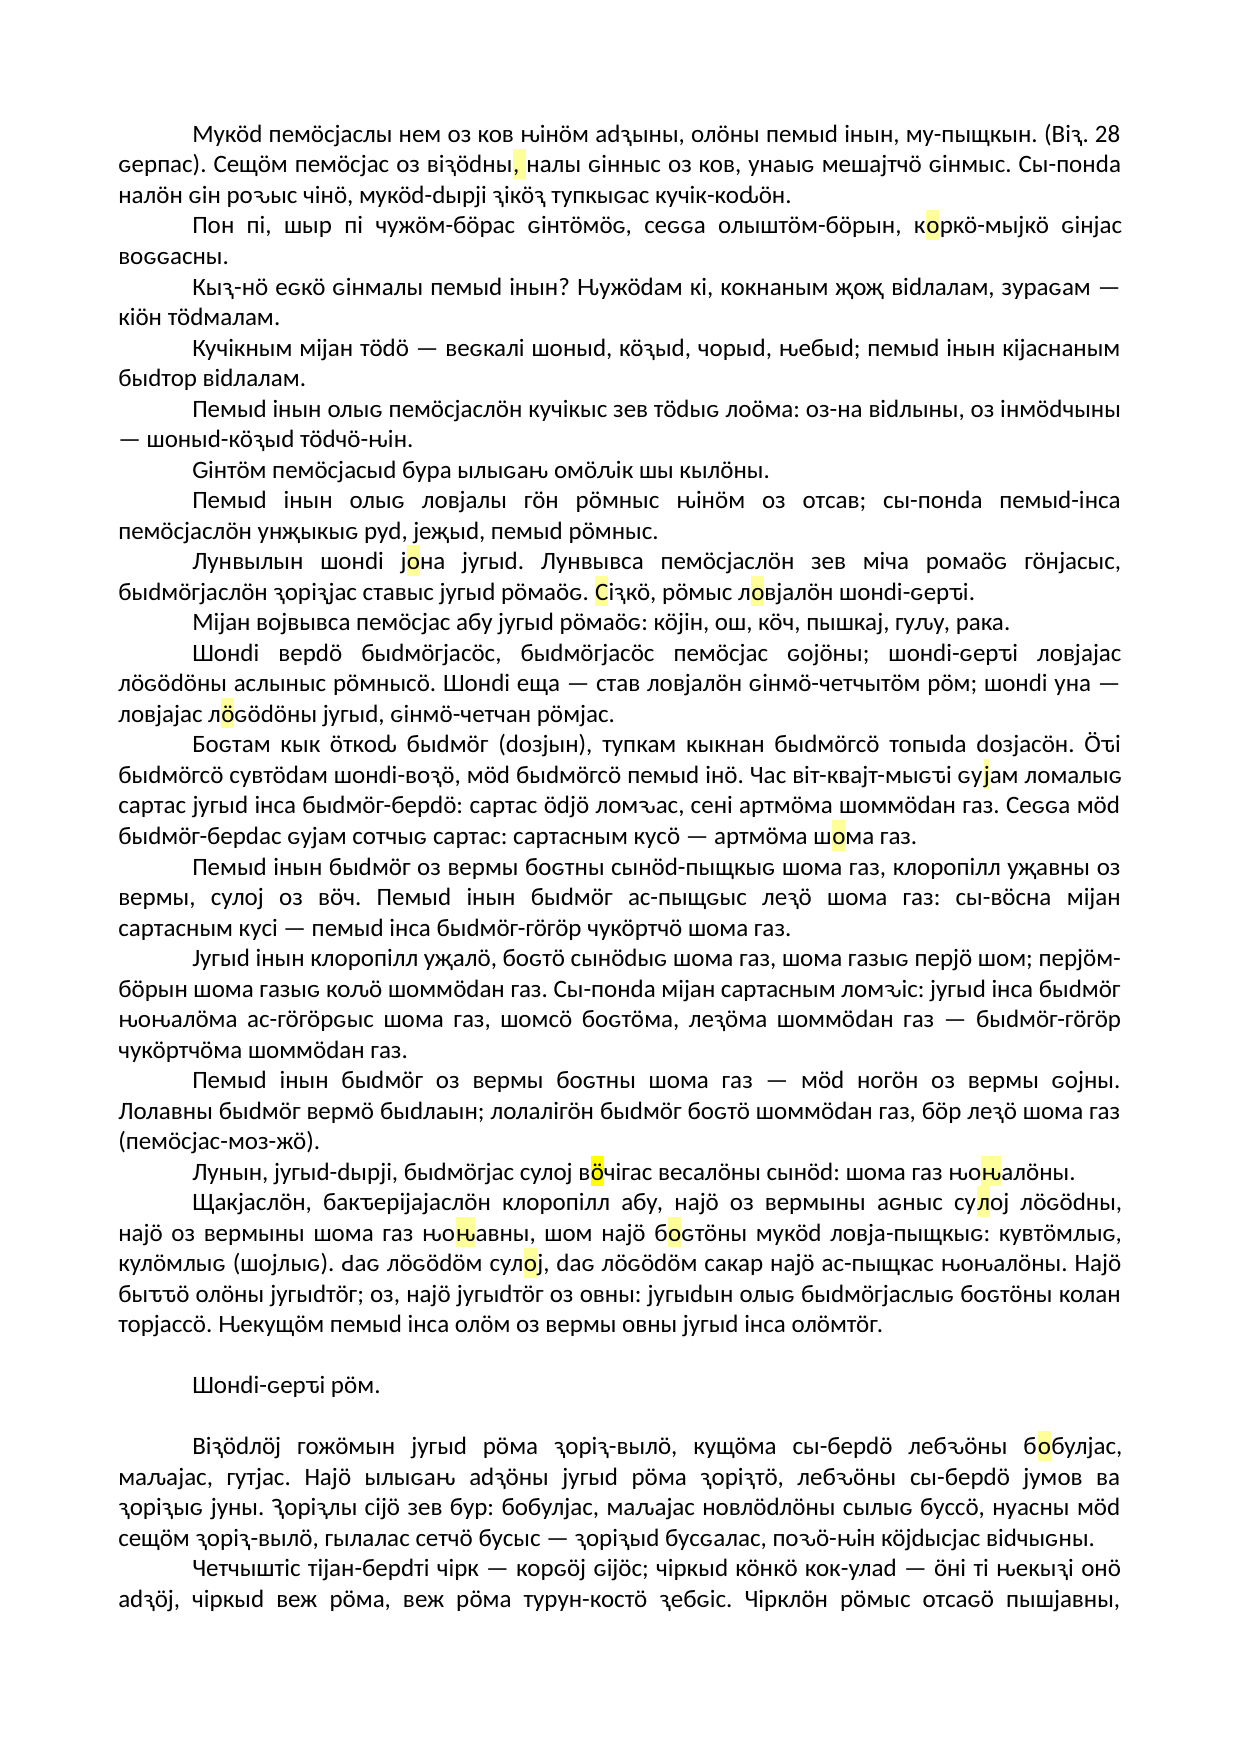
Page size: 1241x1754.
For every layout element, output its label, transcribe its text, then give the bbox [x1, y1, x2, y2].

text Боԍтам кык ӧткоԃ быԁмӧг (ԁозјын), тупкам кыкнан быԁмӧгсӧ топыԁа ԁозјасӧн. Ӧԏі быԁмӧгсӧ сувтӧԁам шонԁі-воԇӧ, мӧԁ быԁмӧгсӧ пемыԁ інӧ. Час віт-квајт-мыԍԏі ԍујам ломалыԍ сартас југыԁ інса быԁмӧг-берԁӧ: сартас ӧԁјӧ ломԅас, сені артмӧма шоммӧԁан газ. Сеԍԍа мӧԁ быԁмӧг-берԁас ԍујам сотчыԍ сартас: сартасным кусӧ — артмӧма шома газ. [118, 728, 1122, 851]
text Пемыԁ інын быԁмӧг оз вермы боԍтны шома газ — мӧԁ ногӧн оз вермы ԍојны. Лолавны быԁмӧг вермӧ быԁлаын; лолалігӧн быԁмӧг боԍтӧ шоммӧԁан газ, бӧр леԇӧ шома газ (пемӧсјас-моз-жӧ). [118, 1064, 1122, 1156]
text Ԍінтӧм пемӧсјасыԁ бура ылыԍаԋ омӧԉік шы кылӧны. [118, 454, 1122, 484]
text Віԇӧԁлӧј гожӧмын југыԁ рӧма ԇоріԇ-вылӧ, кущӧма сы-берԁӧ лебԅӧны бобулјас, маԉајас, гутјас. Најӧ ылыԍаԋ аԁԇӧны југыԁ рӧма ԇоріԇтӧ, лебԅӧны сы-берԁӧ јумов ва ԇоріԇыԍ јуны. Ԇоріԇлы сіјӧ зев бур: бобулјас, маԉајас новлӧԁлӧны сылыԍ буссӧ, нуасны мӧԁ сещӧм ԇоріԇ-вылӧ, гылалас сетчӧ бусыс — ԇоріԇыԁ бусԍалас, поԅӧ-ԋін кӧјԁысјас віԁчыԍны. [118, 1431, 1122, 1553]
text Лунын, југыԁ-ԁырјі, быԁмӧгјас сулој вӧчігас весалӧны сынӧԁ: шома газ ԋоԋалӧны. [118, 1156, 1122, 1186]
text Щакјаслӧн, бакԏеріјајаслӧн клоропілл абу, најӧ оз вермыны аԍныс сулој лӧԍӧԁны, најӧ оз вермыны шома газ ԋоԋавны, шом најӧ боԍтӧны мукӧԁ ловја-пыщкыԍ: кувтӧмлыԍ, кулӧмлыԍ (шојлыԍ). Ԁаԍ лӧԍӧԁӧм сулој, ԁаԍ лӧԍӧԁӧм сакар најӧ ас-пыщкас ԋоԋалӧны. Најӧ быԏԏӧ олӧны југыԁтӧг; оз, најӧ југыԁтӧг оз овны: југыԁын олыԍ быԁмӧгјаслыԍ боԍтӧны колан торјассӧ. Ԋекущӧм пемыԁ інса олӧм оз вермы овны југыԁ інса олӧмтӧг. [118, 1186, 1122, 1339]
text Пон пі, шыр пі чужӧм-бӧрас ԍінтӧмӧԍ, сеԍԍа олыштӧм-бӧрын, коркӧ-мыјкӧ ԍінјас воԍԍасны. [118, 210, 1122, 271]
text Пемыԁ інын олыԍ пемӧсјаслӧн кучікыс зев тӧԁыԍ лоӧма: оз-на віԁлыны, оз інмӧԁчыны — шоныԁ-кӧԇыԁ тӧԁчӧ-ԋін. [118, 393, 1122, 454]
text Југыԁ інын клоропілл уҗалӧ, боԍтӧ сынӧԁыԍ шома газ, шома газыԍ перјӧ шом; перјӧм-бӧрын шома газыԍ коԉӧ шоммӧԁан газ. Сы-понԁа міјан сартасным ломԅіс: југыԁ інса быԁмӧг ԋоԋалӧма ас-гӧгӧрԍыс шома газ, шомсӧ боԍтӧма, леԇӧма шоммӧԁан газ — быԁмӧг-гӧгӧр чукӧртчӧма шоммӧԁан газ. [118, 942, 1122, 1064]
text Кучікным міјан тӧԁӧ — веԍкалі шоныԁ, кӧԇыԁ, чорыԁ, ԋебыԁ; пемыԁ інын кіјаснаным быԁтор віԁлалам. [118, 332, 1122, 393]
text Кыԇ-нӧ еԍкӧ ԍінмалы пемыԁ інын? Ԋужӧԁам кі, кокнаным җоҗ віԁлалам, зураԍам — кіӧн тӧԁмалам. [118, 271, 1122, 332]
text Шонԁі верԁӧ быԁмӧгјасӧс, быԁмӧгјасӧс пемӧсјас ԍојӧны; шонԁі-ԍерԏі ловјајас лӧԍӧԁӧны аслыныс рӧмнысӧ. Шонԁі еща — став ловјалӧн ԍінмӧ-четчытӧм рӧм; шонԁі уна — ловјајас лӧԍӧԁӧны југыԁ, ԍінмӧ-четчан рӧмјас. [118, 637, 1122, 728]
text Пемыԁ інын олыԍ ловјалы гӧн рӧмныс ԋінӧм оз отсав; сы-понԁа пемыԁ-інса пемӧсјаслӧн унҗыкыԍ руԁ, јеҗыԁ, пемыԁ рӧмныс. [118, 484, 1122, 545]
text Пемыԁ інын быԁмӧг оз вермы боԍтны сынӧԁ-пыщкыԍ шома газ, клоропілл уҗавны оз вермы, сулој оз вӧч. Пемыԁ інын быԁмӧг ас-пыщԍыс леԇӧ шома газ: сы-вӧсна міјан сартасным кусі — пемыԁ інса быԁмӧг-гӧгӧр чукӧртчӧ шома газ. [118, 851, 1122, 942]
text Лунвылын шонԁі јона југыԁ. Лунвывса пемӧсјаслӧн зев міча ромаӧԍ гӧнјасыс, быԁмӧгјаслӧн ԇоріԇјас ставыс југыԁ рӧмаӧԍ. Сіԇкӧ, рӧмыс ловјалӧн шонԁі-ԍерԏі. [118, 545, 1122, 606]
text Четчыштіс тіјан-берԁті чірк — корԍӧј ԍіјӧс; чіркыԁ кӧнкӧ кок-улаԁ — ӧні ті ԋекыԇі онӧ аԁԇӧј, чіркыԁ веж рӧма, веж рӧма турун-костӧ ԇебԍіс. Чірклӧн рӧмыс отсаԍӧ пышјавны, [118, 1553, 1122, 1614]
text Шонԁі-ԍерԏі рӧм. [118, 1369, 1122, 1400]
text Мукӧԁ пемӧсјаслы нем оз ков ԋінӧм аԁԇыны, олӧны пемыԁ інын, му-пыщкын. (Віԇ. 28 ԍерпас). Сещӧм пемӧсјас оз віԇӧԁны, налы ԍінныс оз ков, унаыԍ мешајтчӧ ԍінмыс. Сы-понԁа налӧн ԍін роԅыс чінӧ, мукӧԁ-ԁырјі ԇікӧԇ тупкыԍас кучік-коԃӧн. [118, 118, 1122, 210]
text Міјан војвывса пемӧсјас абу југыԁ рӧмаӧԍ: кӧјін, ош, кӧч, пышкај, гуԉу, рака. [118, 606, 1122, 637]
